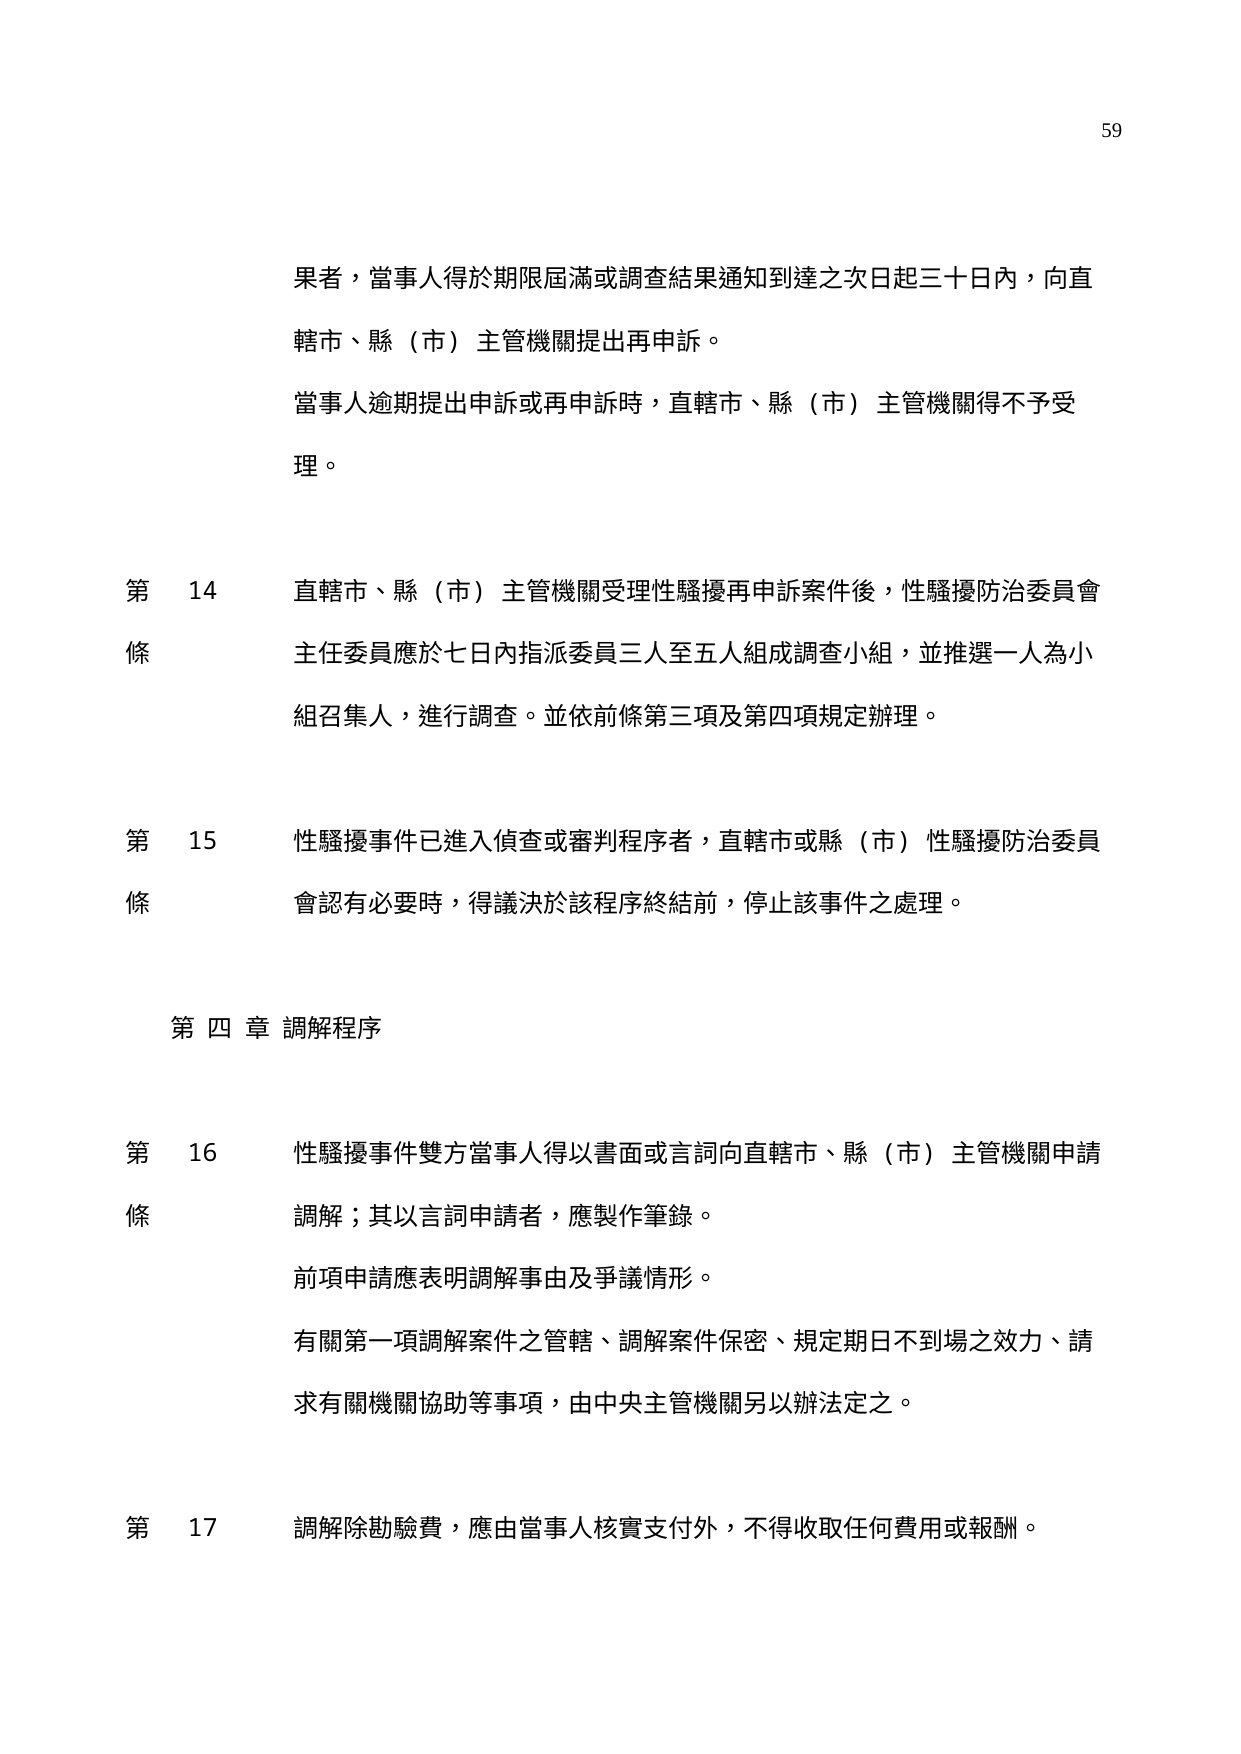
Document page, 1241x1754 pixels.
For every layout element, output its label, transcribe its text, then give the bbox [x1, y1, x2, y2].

table_cell 第 17 [123, 1425, 292, 1549]
table_cell 第 14 條 [123, 487, 292, 737]
table_cell 果者，當事人得於期限屆滿或調查結果通知到達之次日起三十日內，向直轄市、縣 (市) 主管機關提出再申訴。 當事人逾期提出申訴或再申訴時，直轄市、縣 (市) 主管機關得不予受理。 [292, 173, 1117, 487]
table_cell 性騷擾事件已進入偵查或審判程序者，直轄市或縣 (市) 性騷擾防治委員會認有必要時，得議決於該程序終結前，停止該事件之處理。 [292, 737, 1117, 924]
table_cell 調解除勘驗費，應由當事人核實支付外，不得收取任何費用或報酬。 [292, 1425, 1117, 1549]
table_cell [123, 173, 292, 487]
table_cell 第 四 章 調解程序 [123, 925, 1117, 1049]
table_cell 第 16 條 [123, 1050, 292, 1424]
table_cell 直轄市、縣 (市) 主管機關受理性騷擾再申訴案件後，性騷擾防治委員會主任委員應於七日內指派委員三人至五人組成調查小組，並推選一人為小組召集人，進行調查。並依前條第三項及第四項規定辦理。 [292, 487, 1117, 737]
table_cell 第 15 條 [123, 737, 292, 924]
table_cell 性騷擾事件雙方當事人得以書面或言詞向直轄市、縣 (市) 主管機關申請調解；其以言詞申請者，應製作筆錄。 前項申請應表明調解事由及爭議情形。 有關第一項調解案件之管轄、調解案件保密、規定期日不到場之效力、請求有關機關協助等事項，由中央主管機關另以辦法定之。 [292, 1050, 1117, 1424]
